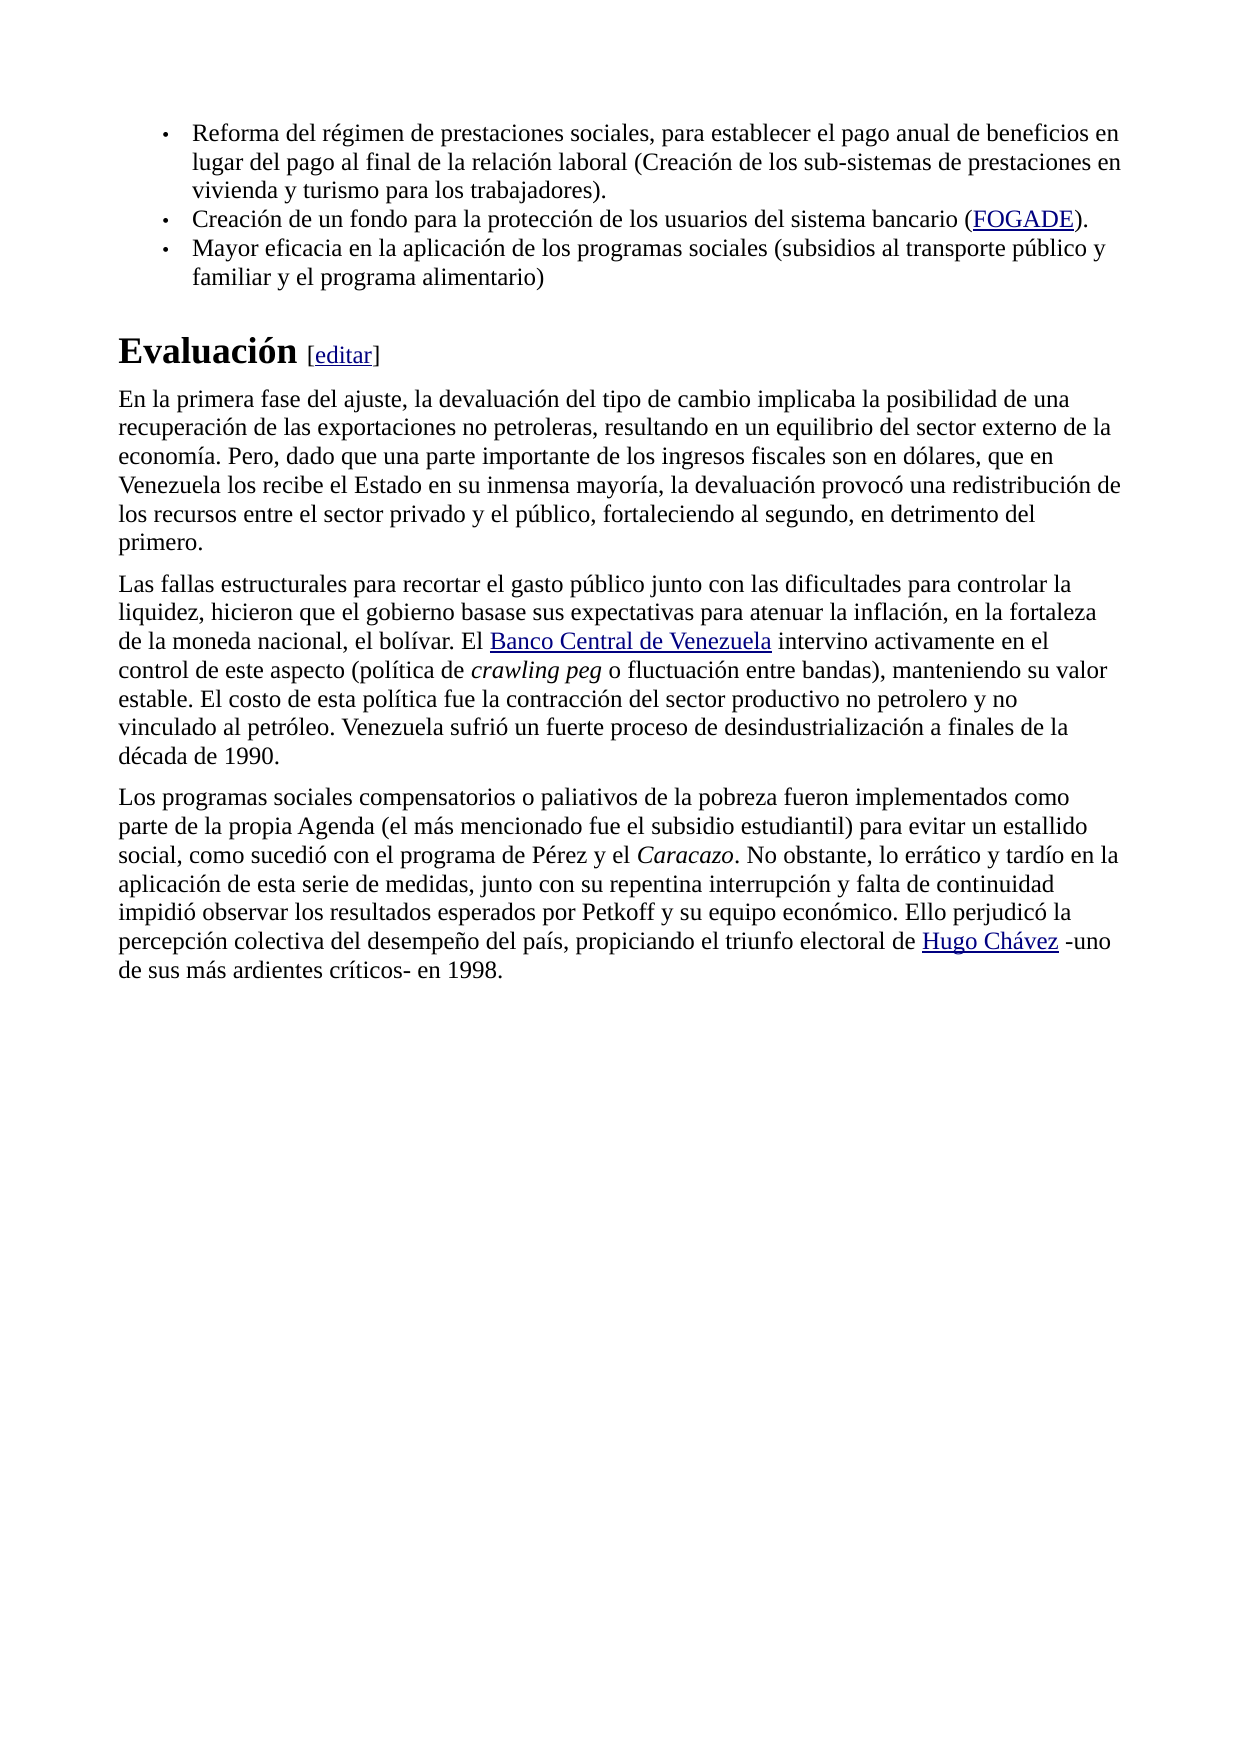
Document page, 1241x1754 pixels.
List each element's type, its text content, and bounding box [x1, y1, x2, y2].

list Creación de un fondo para la protección de los usuarios del sistema bancario (FOGADE). [162, 204, 1122, 233]
text Los programas sociales compensatorios o paliativos de la pobreza fueron implementados como parte de la propia Agenda (el más mencionado fue el subsidio estudiantil) para evitar un estallido social, como sucedió con el programa de Pérez y el Caracazo. No obstante, lo errático y tardío en la aplicación de esta serie de medidas, junto con su repentina interrupción y falta de continuidad impidió observar los resultados esperados por Petkoff y su equipo económico. Ello perjudicó la percepción colectiva del desempeño del país, propiciando el triunfo electoral de Hugo Chávez -uno de sus más ardientes críticos- en 1998. [118, 782, 1122, 984]
text En la primera fase del ajuste, la devaluación del tipo de cambio implicaba la posibilidad de una recuperación de las exportaciones no petroleras, resultando en un equilibrio del sector externo de la economía. Pero, dado que una parte importante de los ingresos fiscales son en dólares, que en Venezuela los recibe el Estado en su inmensa mayoría, la devaluación provocó una redistribución de los recursos entre el sector privado y el público, fortaleciendo al segundo, en detrimento del primero. [118, 384, 1122, 556]
list Reforma del régimen de prestaciones sociales, para establecer el pago anual de beneficios en lugar del pago al final de la relación laboral (Creación de los sub-sistemas de prestaciones en vivienda y turismo para los trabajadores). [162, 118, 1122, 204]
text Las fallas estructurales para recortar el gasto público junto con las dificultades para controlar la liquidez, hicieron que el gobierno basase sus expectativas para atenuar la inflación, en la fortaleza de la moneda nacional, el bolívar. El Banco Central de Venezuela intervino activamente en el control de este aspecto (política de crawling peg o fluctuación entre bandas), manteniendo su valor estable. El costo de esta política fue la contracción del sector productivo no petrolero y no vinculado al petróleo. Venezuela sufrió un fuerte proceso de desindustrialización a finales de la década de 1990. [118, 569, 1122, 770]
subtitle Evaluación [editar] [118, 328, 1122, 371]
list Mayor eficacia en la aplicación de los programas sociales (subsidios al transporte público y familiar y el programa alimentario) [162, 233, 1122, 291]
